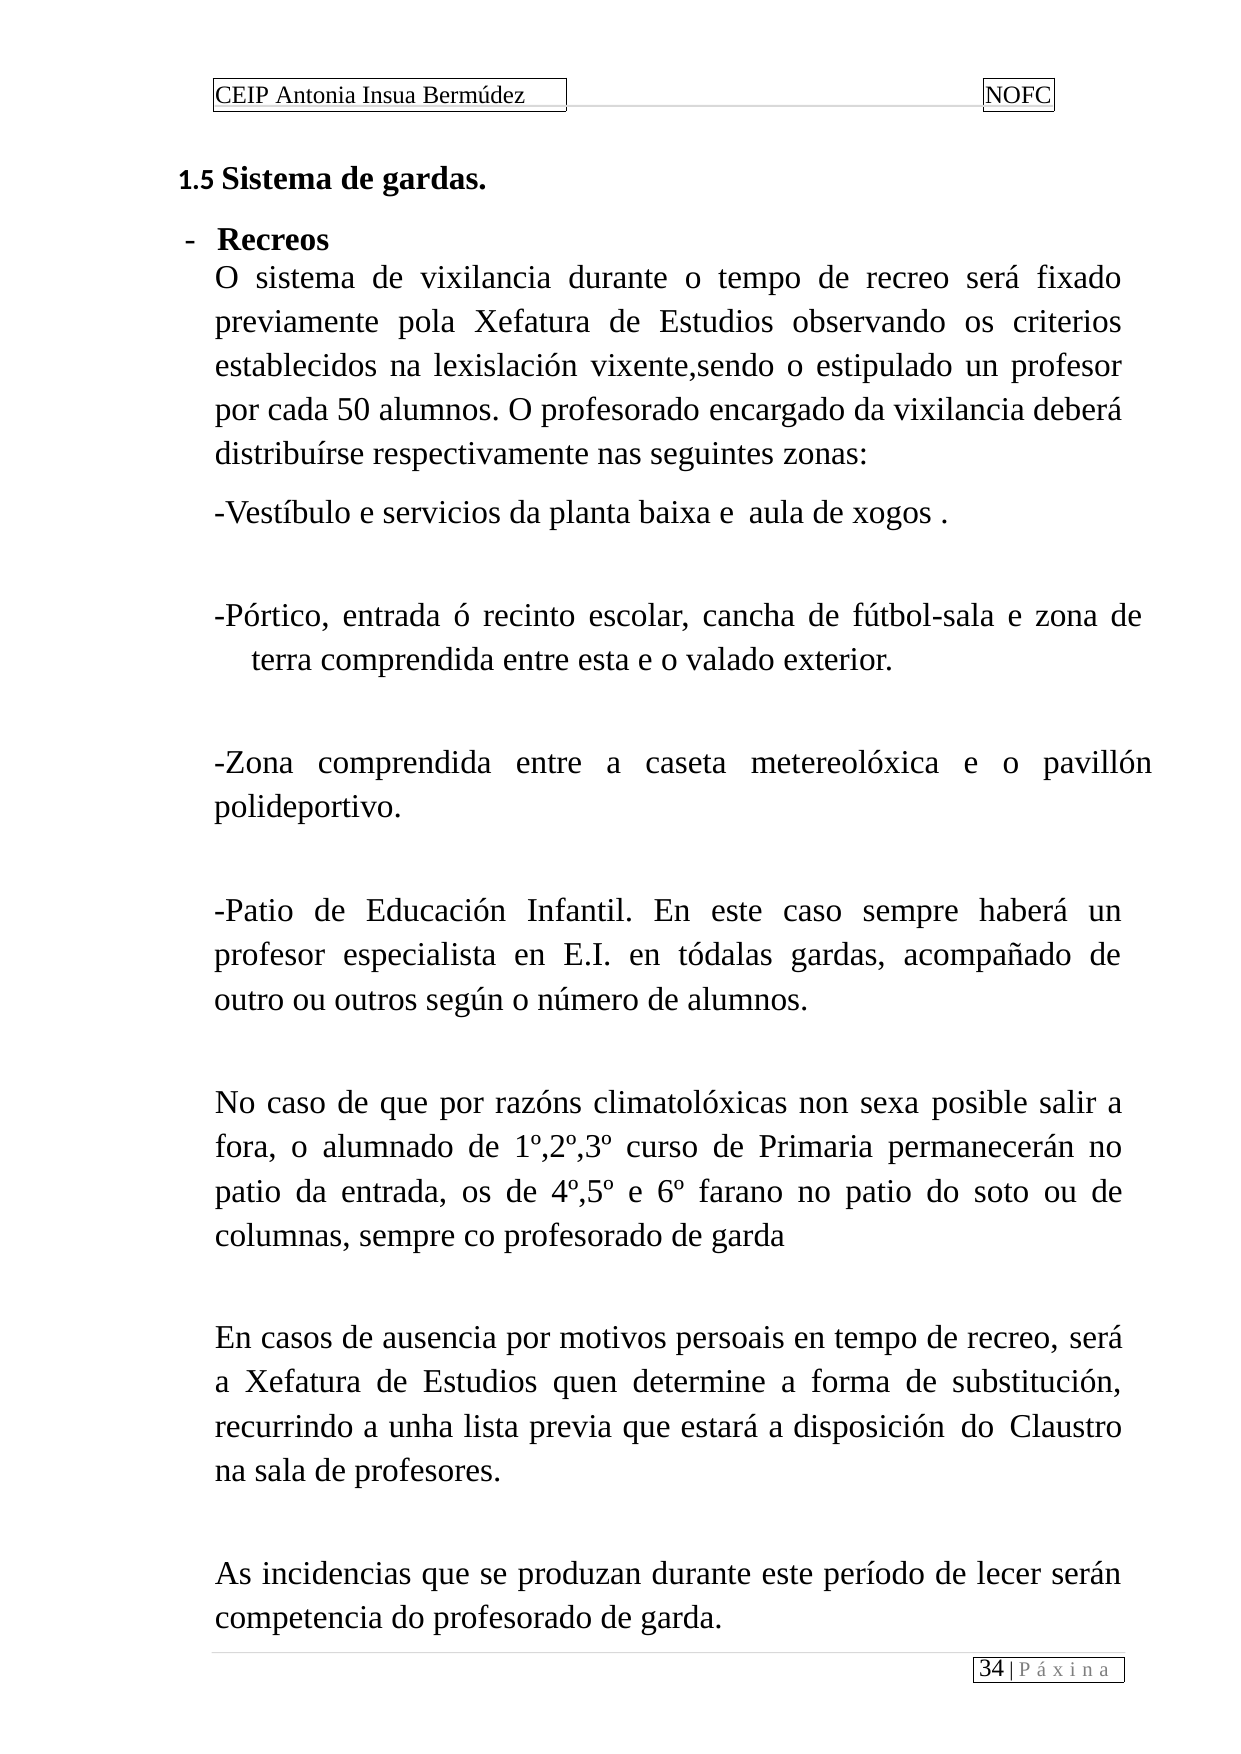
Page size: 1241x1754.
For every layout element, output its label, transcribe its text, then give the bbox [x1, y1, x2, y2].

text O sistema de vixilancia durante o tempo de recreo será fixado previamente pola Xefatura de Estudios observando os criterios establecidos na lexislación vixente,sendo o estipulado un profesor por cada 50 alumnos. O profesorado encargado da vixilancia deberá distribuírse respectivamente nas seguintes zonas: [214, 257, 1122, 472]
text -Pórtico, entrada ó recinto escolar, cancha de fútbol-sala e zona de terra comprendida entre esta e o valado exterior. [214, 595, 1143, 677]
text - Recreos [184, 222, 1153, 257]
text -Patio de Educación Infantil. En este caso sempre haberá un profesor especialista en E.I. en tódalas gardas, acompañado de outro ou outros según o número de alumnos. [214, 891, 1122, 1017]
text -Vestíbulo e servicios da planta baixa e aula de xogos . [214, 492, 1153, 530]
text As incidencias que se produzan durante este período de lecer serán competencia do profesorado de garda. [214, 1553, 1122, 1636]
text -Zona comprendida entre a caseta metereolóxica e o pavillón polideportivo. [214, 743, 1153, 825]
text No caso de que por razóns climatolóxicas non sexa posible salir a fora, o alumnado de 1º,2º,3º curso de Primaria permanecerán no patio da entrada, os de 4º,5º e 6º farano no patio do soto ou de columnas, sempre co profesorado de garda [214, 1083, 1123, 1253]
subtitle Sistema de gardas. [177, 158, 1153, 196]
text En casos de ausencia por motivos persoais en tempo de recreo, será a Xefatura de Estudios quen determine a forma de substitución, recurrindo a unha lista previa que estará a disposición do Claustro na sala de profesores. [214, 1318, 1123, 1488]
